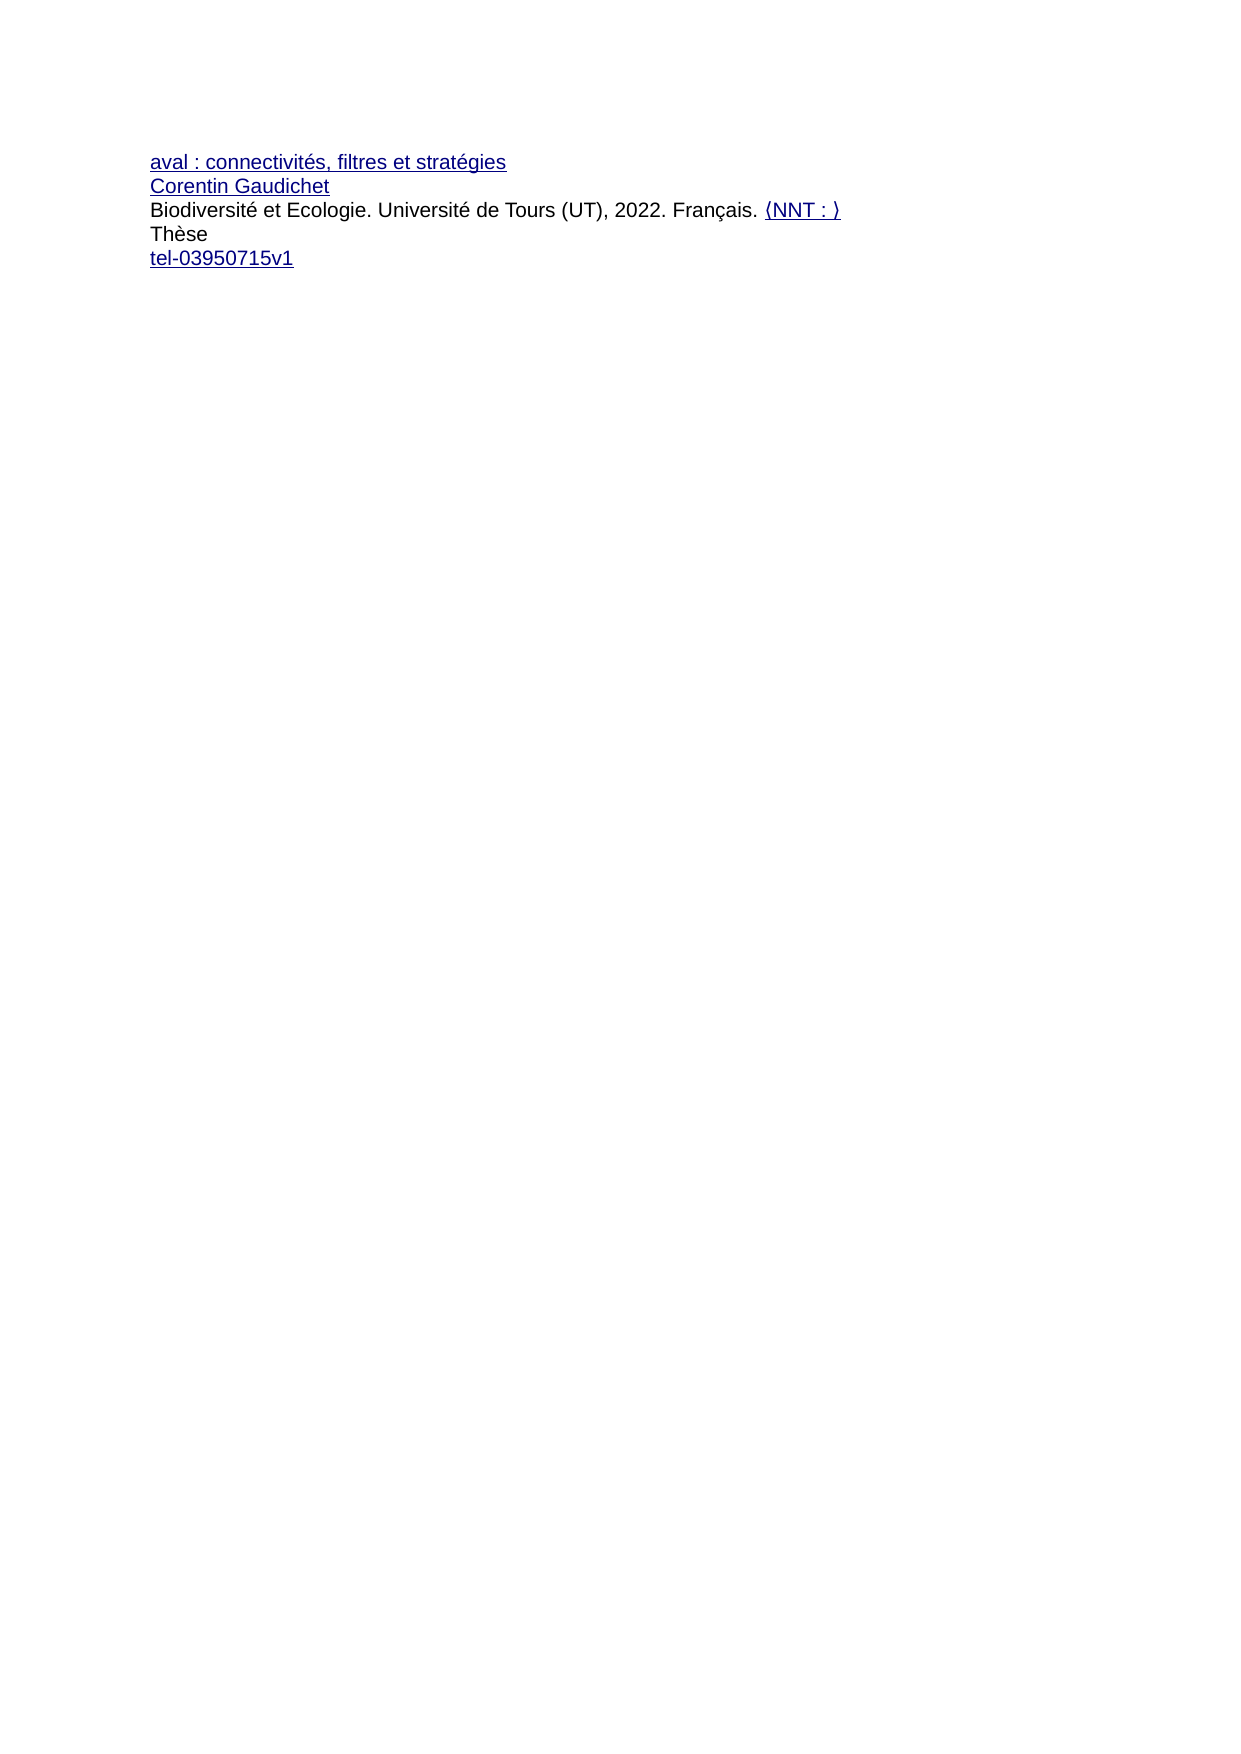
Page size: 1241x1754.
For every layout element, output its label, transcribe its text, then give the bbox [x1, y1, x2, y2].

table_header Trajectoires écologiques et structuration des communautés végétales des chenaux latéraux en Loire aval : connectivités, filtres et stratégies Corentin Gaudichet Biodiversité et Ecologie. Université de Tours (UT), 2022. Français. ⟨NNT : ⟩ Thèse tel-03950715v1 [150, 150, 1090, 270]
